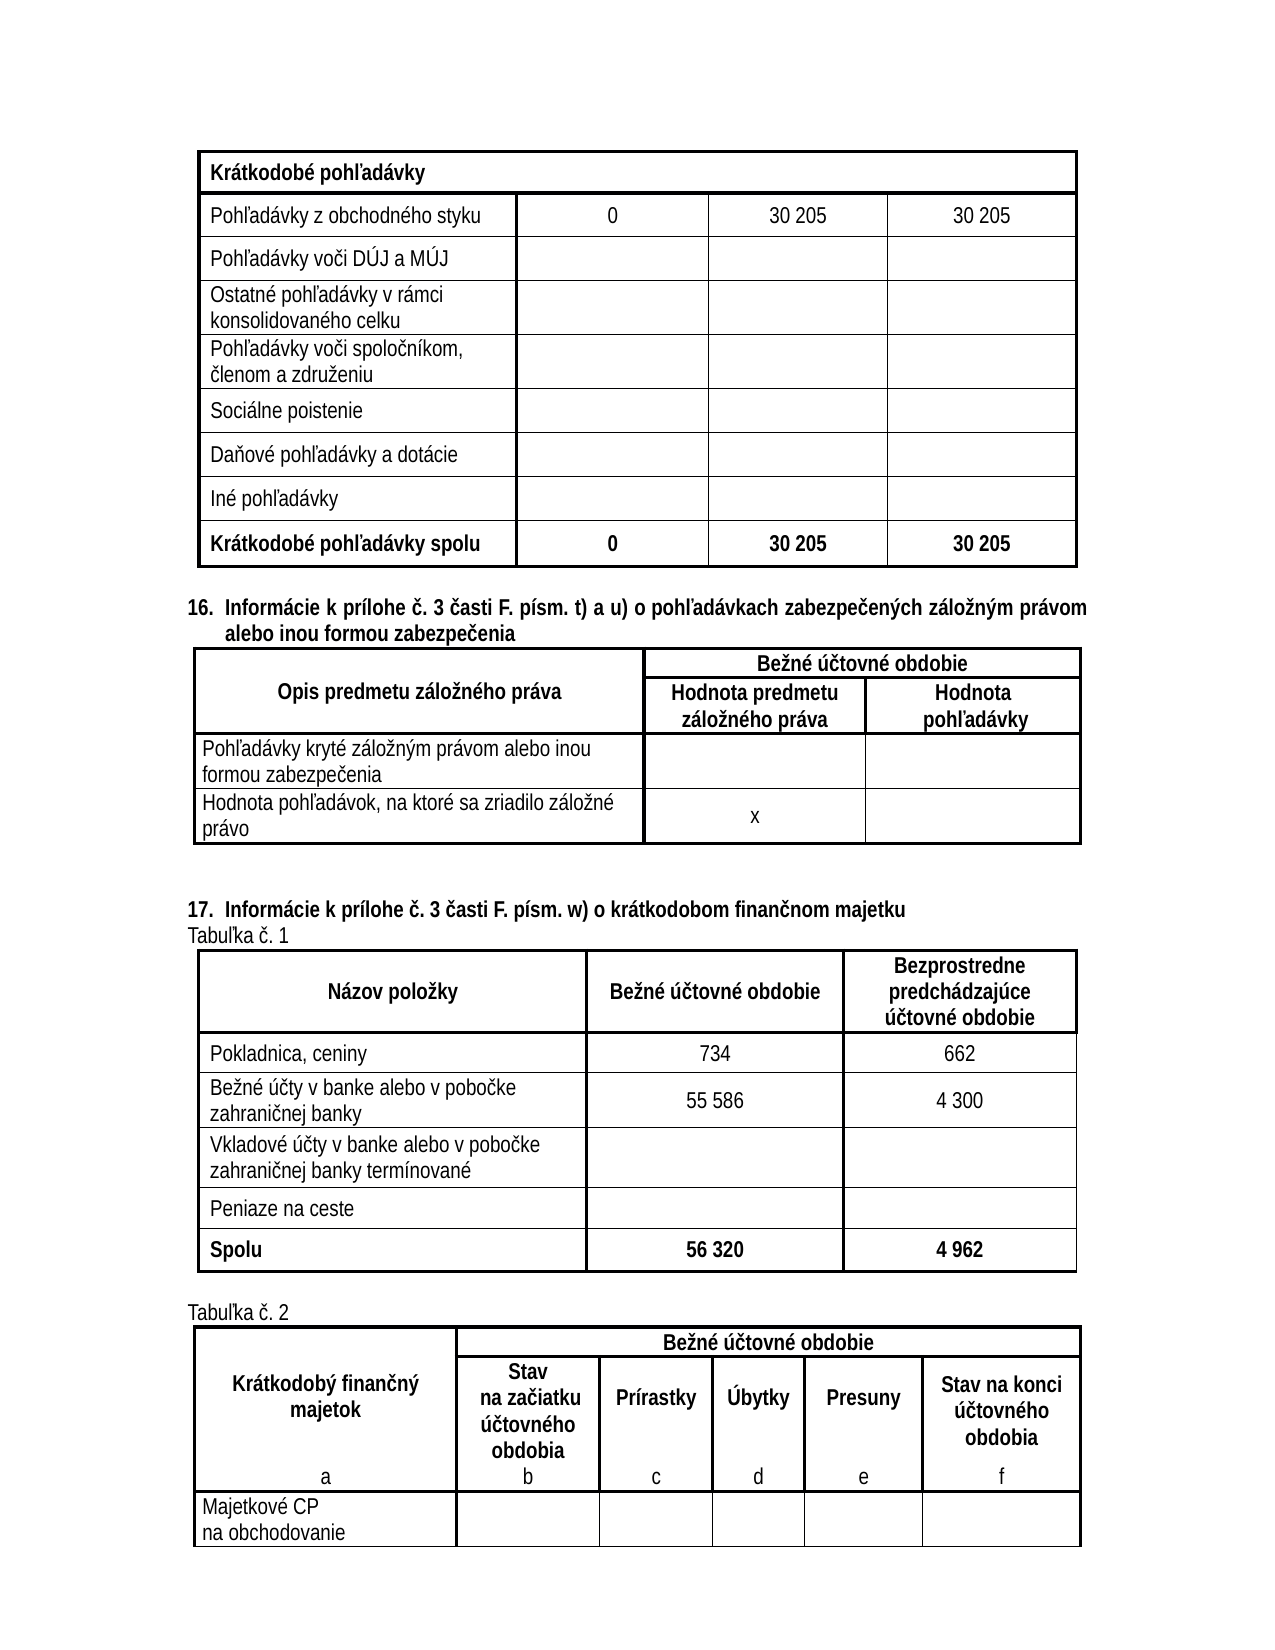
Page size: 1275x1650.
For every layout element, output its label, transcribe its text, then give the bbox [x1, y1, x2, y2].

table_cell [888, 433, 1075, 476]
table_cell 4 300 [845, 1073, 1076, 1127]
table_header Bežné účtovné obdobie [588, 952, 842, 1031]
table_cell [646, 735, 865, 788]
text 16. Informácie k prílohe č. 3 časti F. písm. t) a u) o pohľadávkach zabezpečených záložným právom alebo inou formou zabezpečenia [187, 594, 1087, 647]
table_header Názov položky [200, 952, 585, 1031]
table_cell [866, 735, 1079, 788]
table_cell a [196, 1463, 455, 1490]
table_cell [709, 389, 887, 432]
table_cell 0 [518, 521, 708, 564]
table_cell [888, 281, 1075, 334]
table_header Opis predmetu záložného práva [196, 650, 642, 732]
table_cell 55 586 [588, 1073, 842, 1127]
table_cell Peniaze na ceste [200, 1188, 585, 1228]
text 17. Informácie k prílohe č. 3 časti F. písm. w) o krátkodobom finančnom majetku [187, 896, 1087, 922]
table_cell Hodnota pohľadávok, na ktoré sa zriadilo záložné právo [196, 789, 642, 842]
table_header Bežné účtovné obdobie [646, 650, 1079, 676]
table_cell c [601, 1463, 711, 1490]
table_cell [923, 1493, 1079, 1546]
table_header Bežné účtovné obdobie [458, 1329, 1079, 1355]
table_cell Sociálne poistenie [201, 389, 515, 432]
table_cell b [458, 1463, 598, 1490]
table_cell Pohľadávky voči spoločníkom, členom a združeniu [201, 335, 515, 387]
table_cell [709, 433, 887, 476]
table_cell [709, 477, 887, 520]
table_cell Hodnota pohľadávky [867, 679, 1079, 732]
table_cell [709, 335, 887, 387]
table_cell [518, 237, 708, 280]
table_cell [888, 237, 1075, 280]
table_cell Krátkodobé pohľadávky [201, 153, 1075, 191]
table_cell [888, 389, 1075, 432]
table_cell [600, 1493, 712, 1546]
table_cell [709, 281, 887, 334]
table_cell Bežné účty v banke alebo v pobočke zahraničnej banky [200, 1073, 585, 1127]
table_cell Pohľadávky voči DÚJ a MÚJ [201, 237, 515, 280]
table_cell Stav na konci účtovného obdobia [924, 1358, 1079, 1463]
table_cell 662 [845, 1034, 1076, 1072]
table_cell [518, 433, 708, 476]
table_cell [518, 335, 708, 387]
text Tabuľka č. 1 [187, 922, 1087, 948]
table_cell Majetkové CP na obchodovanie [196, 1493, 455, 1546]
table_cell [588, 1188, 842, 1228]
table_cell 0 [518, 195, 708, 236]
table_cell 30 205 [709, 195, 887, 236]
table_cell Ostatné pohľadávky v rámci konsolidovaného celku [201, 281, 515, 334]
table_cell e [806, 1463, 921, 1490]
table_cell [458, 1493, 599, 1546]
table_cell Stav na začiatku účtovného obdobia [458, 1358, 598, 1463]
table_cell [518, 281, 708, 334]
table_cell Presuny [806, 1358, 921, 1463]
table_cell 30 205 [709, 521, 887, 564]
table_cell Pohľadávky z obchodného styku [201, 195, 515, 236]
table_cell f [924, 1463, 1079, 1490]
table_cell [845, 1188, 1076, 1228]
table_cell Pohľadávky kryté záložným právom alebo inou formou zabezpečenia [196, 735, 642, 788]
table_cell 30 205 [888, 521, 1075, 564]
table_cell [518, 389, 708, 432]
table_cell Úbytky [714, 1358, 803, 1463]
table_cell 734 [588, 1034, 842, 1072]
table_cell Spolu [200, 1229, 585, 1269]
table_cell Krátkodobé pohľadávky spolu [201, 521, 515, 564]
table_cell [805, 1493, 922, 1546]
table_cell 56 320 [588, 1229, 842, 1269]
table_cell Iné pohľadávky [201, 477, 515, 520]
table_cell 30 205 [888, 195, 1075, 236]
table_cell Prírastky [601, 1358, 711, 1463]
table_cell 4 962 [845, 1229, 1076, 1269]
table_cell [845, 1128, 1076, 1187]
table_cell [888, 477, 1075, 520]
table_header Bezprostredne predchádzajúce účtovné obdobie [845, 952, 1075, 1031]
table_cell [866, 789, 1079, 842]
table_cell Daňové pohľadávky a dotácie [201, 433, 515, 476]
table_cell [588, 1128, 842, 1187]
table_cell Pokladnica, ceniny [200, 1034, 585, 1072]
table_cell [518, 477, 708, 520]
table_cell Hodnota predmetu záložného práva [646, 679, 864, 732]
text Tabuľka č. 2 [187, 1299, 1087, 1325]
table_header Krátkodobý finančný majetok [196, 1329, 455, 1463]
table_cell d [714, 1463, 803, 1490]
table_cell [888, 335, 1075, 387]
table_cell [709, 237, 887, 280]
table_cell Vkladové účty v banke alebo v pobočke zahraničnej banky termínované [200, 1128, 585, 1187]
table_cell x [646, 789, 865, 842]
table_cell [713, 1493, 804, 1546]
